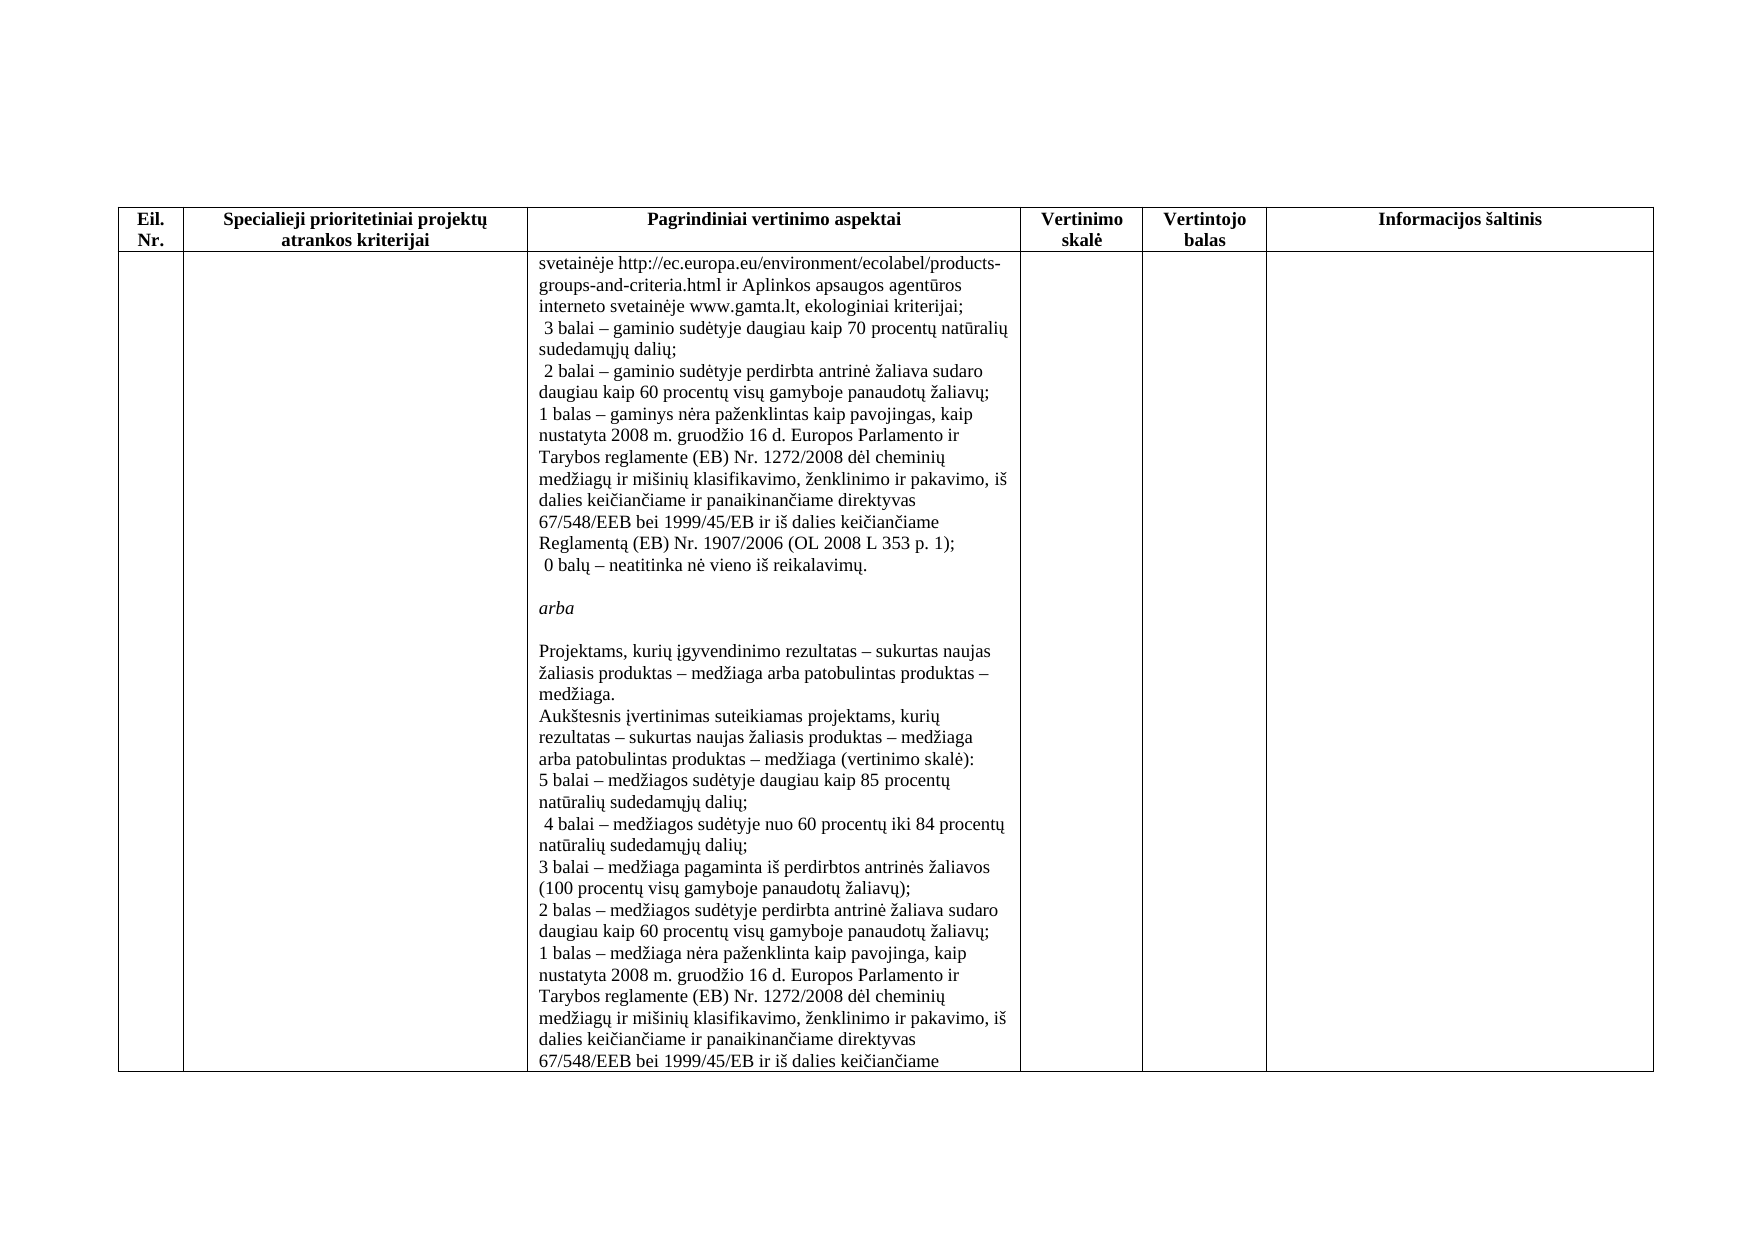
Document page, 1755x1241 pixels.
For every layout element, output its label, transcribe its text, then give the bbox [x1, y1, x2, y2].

table_header Pagrindiniai vertinimo aspektai [528, 208, 1020, 251]
table_cell [1267, 252, 1653, 1071]
table_header Specialieji prioritetiniai projektų atrankos kriterijai [184, 208, 527, 251]
table_header Eil. Nr. [119, 208, 183, 251]
table_header Vertinimo skalė [1021, 208, 1142, 251]
table_header Informacijos šaltinis [1267, 208, 1653, 251]
table_cell [1143, 252, 1266, 1071]
table_cell svetainėje http://ec.europa.eu/environment/ecolabel/products-groups-and-criteria.html ir Aplinkos apsaugos agentūros interneto svetainėje www.gamta.lt, ekologiniai kriterijai; 3 balai – gaminio sudėtyje daugiau kaip 70 procentų natūralių sudedamųjų dalių; 2 balai – gaminio sudėtyje perdirbta antrinė žaliava sudaro daugiau kaip 60 procentų visų gamyboje panaudotų žaliavų; 1 balas – gaminys nėra paženklintas kaip pavojingas, kaip nustatyta 2008 m. gruodžio 16 d. Europos Parlamento ir Tarybos reglamente (EB) Nr. 1272/2008 dėl cheminių medžiagų ir mišinių klasifikavimo, ženklinimo ir pakavimo, iš dalies keičiančiame ir panaikinančiame direktyvas 67/548/EEB bei 1999/45/EB ir iš dalies keičiančiame Reglamentą (EB) Nr. 1907/2006 (OL 2008 L 353 p. 1); 0 balų – neatitinka nė vieno iš reikalavimų. arba Projektams, kurių įgyvendinimo rezultatas – sukurtas naujas žaliasis produktas – medžiaga arba patobulintas produktas – medžiaga. Aukštesnis įvertinimas suteikiamas projektams, kurių rezultatas – sukurtas naujas žaliasis produktas – medžiaga arba patobulintas produktas – medžiaga (vertinimo skalė): 5 balai – medžiagos sudėtyje daugiau kaip 85 procentų natūralių sudedamųjų dalių; 4 balai – medžiagos sudėtyje nuo 60 procentų iki 84 procentų natūralių sudedamųjų dalių; 3 balai – medžiaga pagaminta iš perdirbtos antrinės žaliavos (100 procentų visų gamyboje panaudotų žaliavų); 2 balas – medžiagos sudėtyje perdirbta antrinė žaliava sudaro daugiau kaip 60 procentų visų gamyboje panaudotų žaliavų; 1 balas – medžiaga nėra paženklinta kaip pavojinga, kaip nustatyta 2008 m. gruodžio 16 d. Europos Parlamento ir Tarybos reglamente (EB) Nr. 1272/2008 dėl cheminių medžiagų ir mišinių klasifikavimo, ženklinimo ir pakavimo, iš dalies keičiančiame ir panaikinančiame direktyvas 67/548/EEB bei 1999/45/EB ir iš dalies keičiančiame [528, 252, 1020, 1071]
table_header Vertintojo balas [1143, 208, 1266, 251]
table_cell [1021, 252, 1142, 1071]
table_cell [184, 252, 527, 1071]
table_cell [119, 252, 183, 1071]
